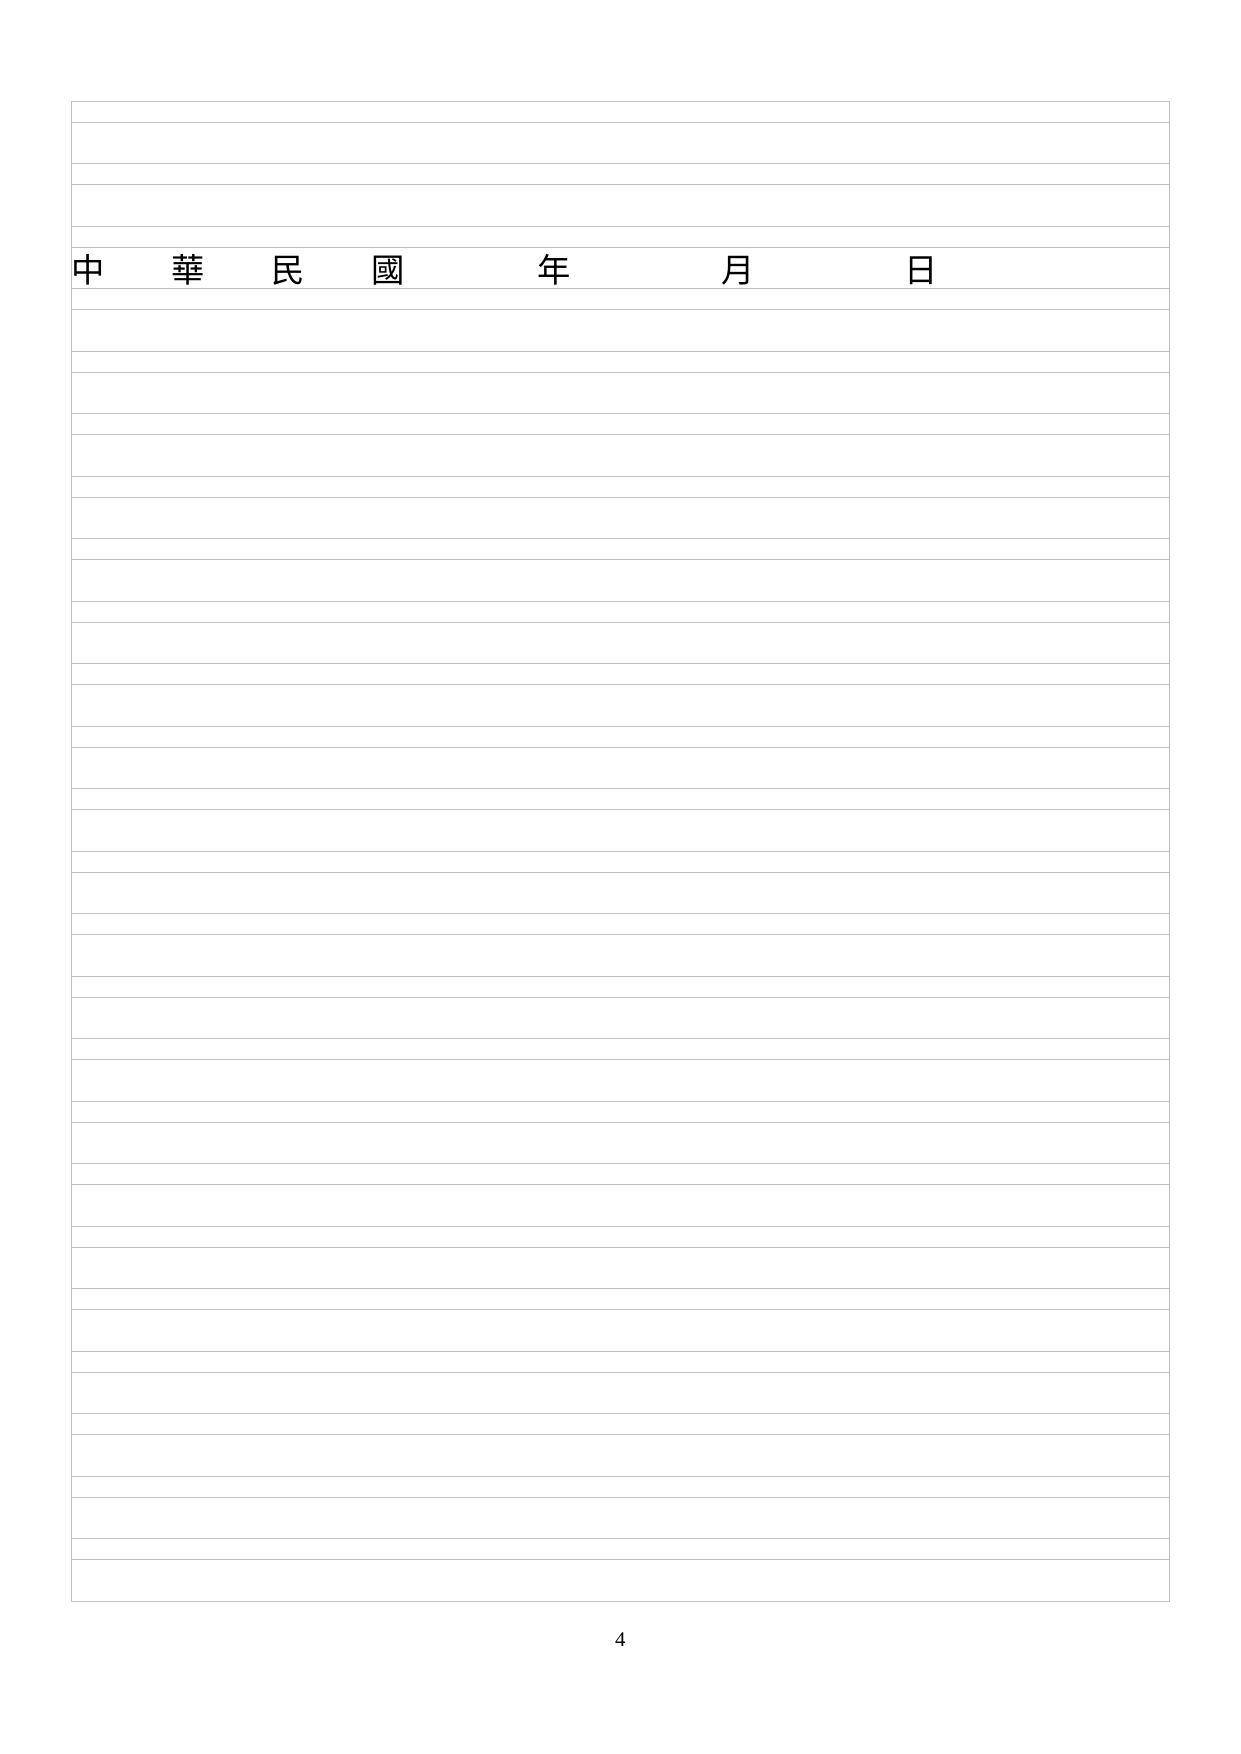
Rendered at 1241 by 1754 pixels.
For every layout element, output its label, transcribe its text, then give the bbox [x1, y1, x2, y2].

text 中 華 民 國 年 月 日 [72, 248, 1169, 288]
text [72, 227, 1169, 247]
